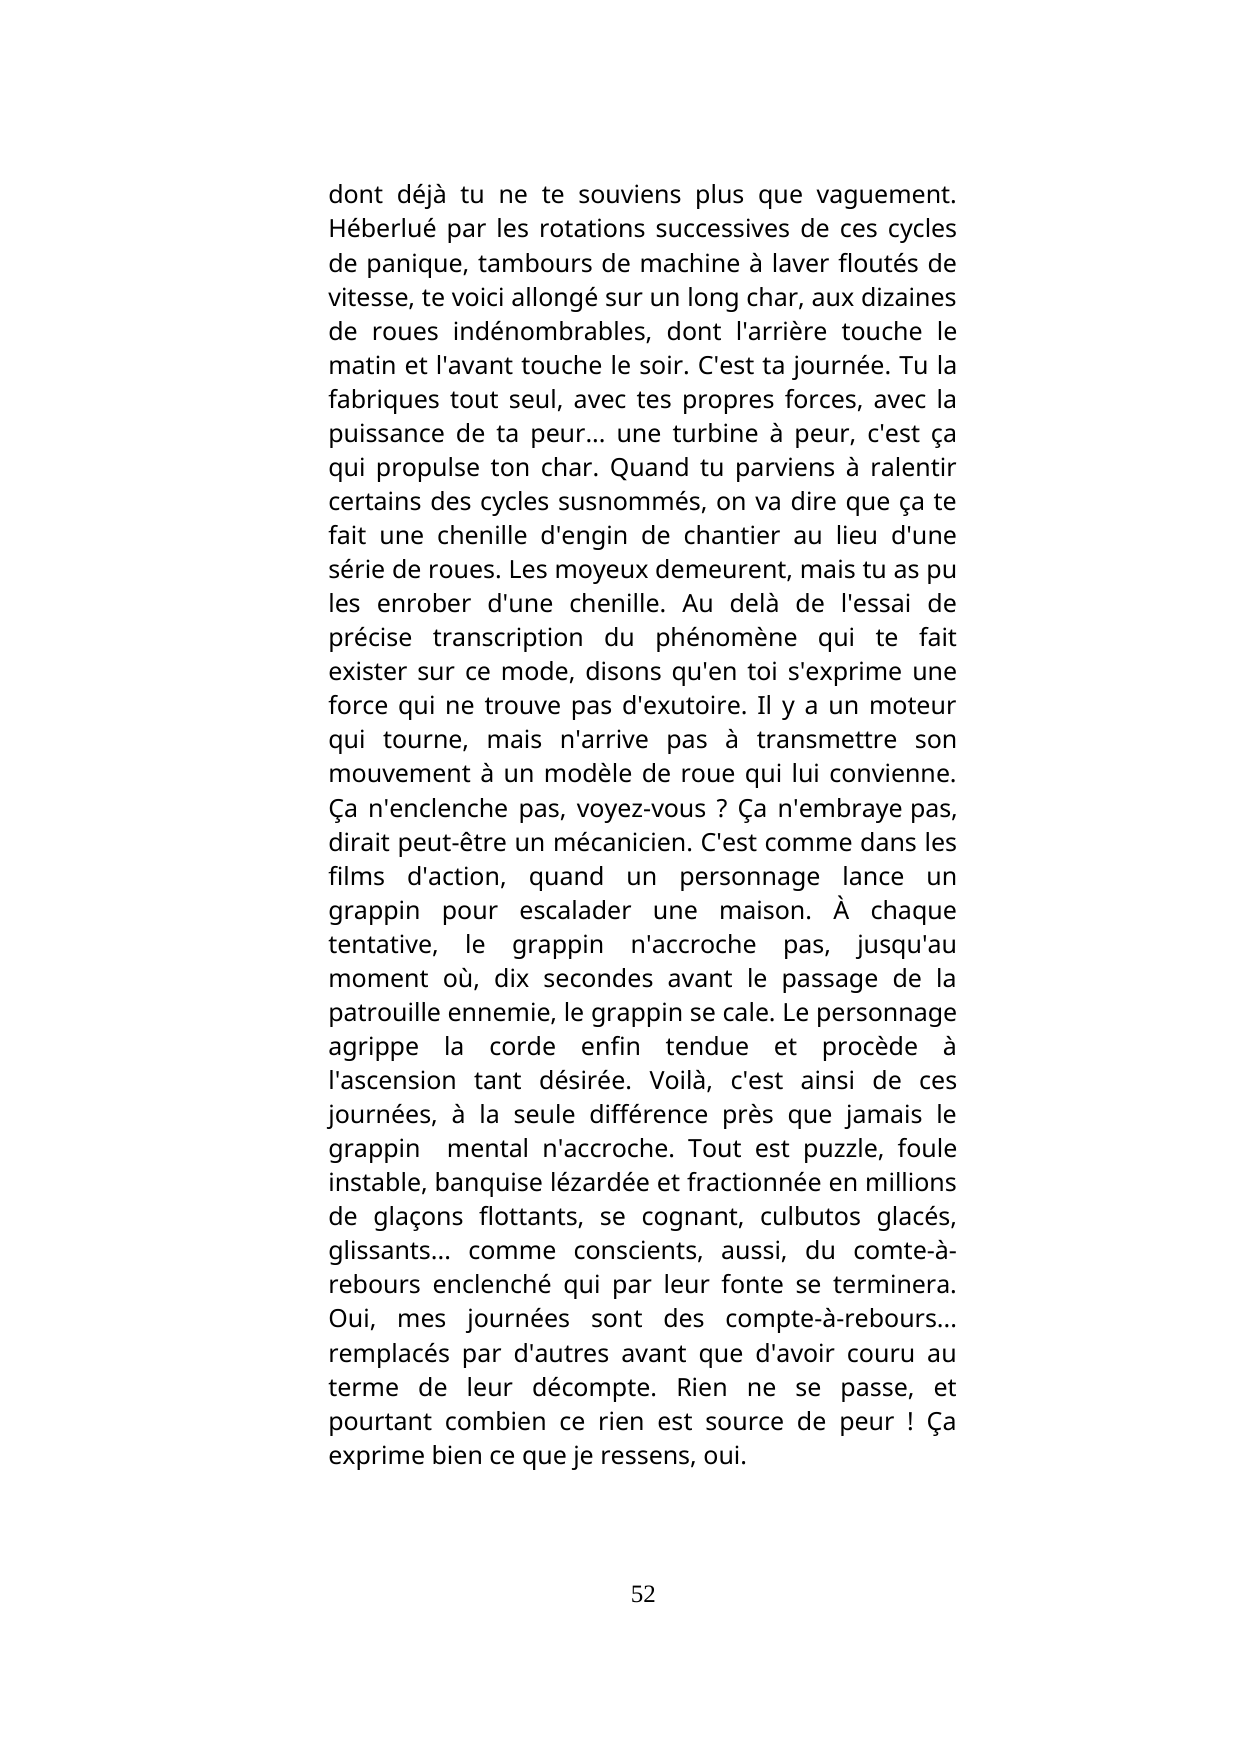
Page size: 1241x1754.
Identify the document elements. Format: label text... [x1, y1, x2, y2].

text dont déjà tu ne te souviens plus que vaguement. Héberlué par les rotations successives de ces cycles de panique, tambours de machine à laver floutés de vitesse, te voici allongé sur un long char, aux dizaines de roues indénombrables, dont l'arrière touche le matin et l'avant touche le soir. C'est ta journée. Tu la fabriques tout seul, avec tes propres forces, avec la puissance de ta peur... une turbine à peur, c'est ça qui propulse ton char. Quand tu parviens à ralentir certains des cycles susnommés, on va dire que ça te fait une chenille d'engin de chantier au lieu d'une série de roues. Les moyeux demeurent, mais tu as pu les enrober d'une chenille. Au delà de l'essai de précise transcription du phénomène qui te fait exister sur ce mode, disons qu'en toi s'exprime une force qui ne trouve pas d'exutoire. Il y a un moteur qui tourne, mais n'arrive pas à transmettre son mouvement à un modèle de roue qui lui convienne. Ça n'enclenche pas, voyez-vous ? Ça n'embraye pas, dirait peut-être un mécanicien. C'est comme dans les films d'action, quand un personnage lance un grappin pour escalader une maison. À chaque tentative, le grappin n'accroche pas, jusqu'au moment où, dix secondes avant le passage de la patrouille ennemie, le grappin se cale. Le personnage agrippe la corde enfin tendue et procède à l'ascension tant désirée. Voilà, c'est ainsi de ces journées, à la seule différence près que jamais le grappin mental n'accroche. Tout est puzzle, foule instable, banquise lézardée et fractionnée en millions de glaçons flottants, se cognant, culbutos glacés, glissants... comme conscients, aussi, du comte-à-rebours enclenché qui par leur fonte se terminera. Oui, mes journées sont des compte-à-rebours... remplacés par d'autres avant que d'avoir couru au terme de leur décompte. Rien ne se passe, et pourtant combien ce rien est source de peur ! Ça exprime bien ce que je ressens, oui. [328, 177, 958, 1471]
